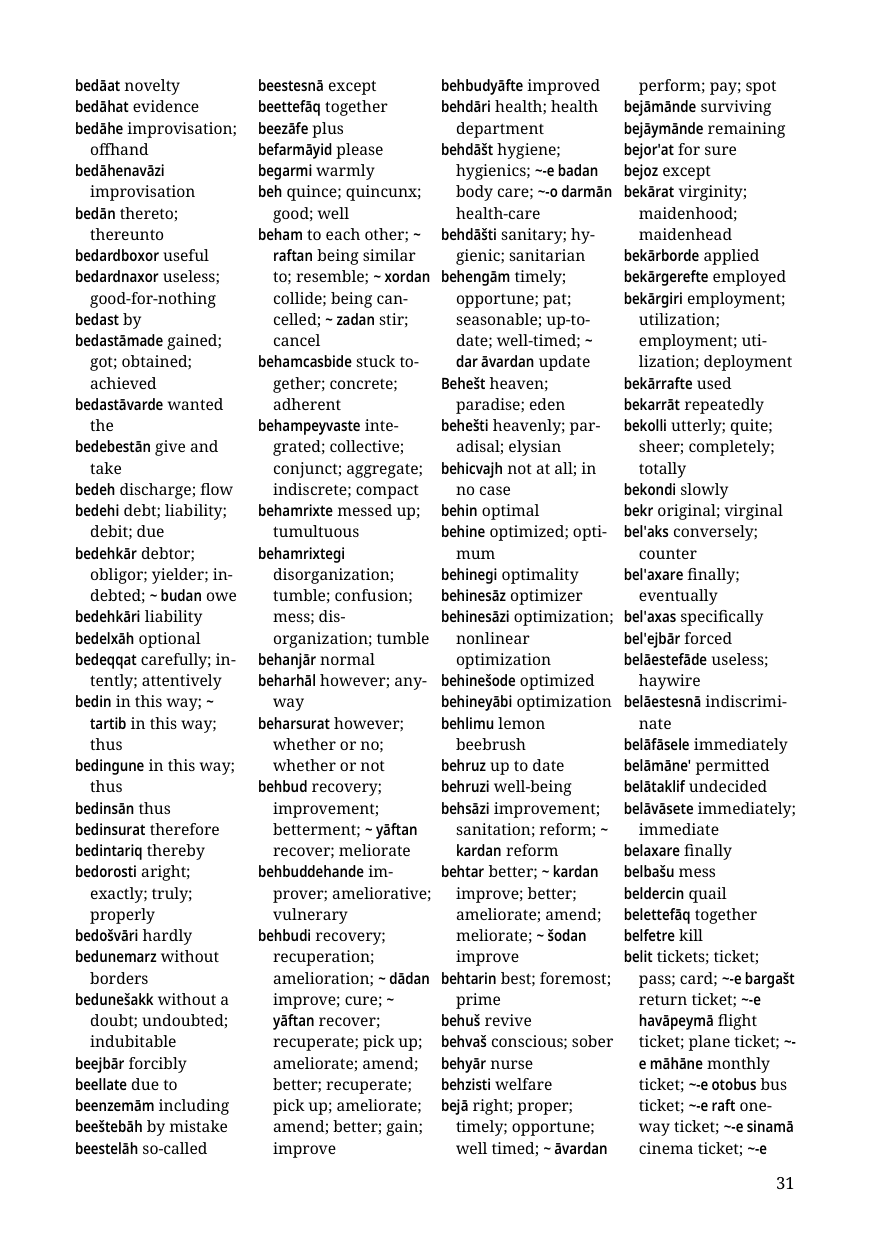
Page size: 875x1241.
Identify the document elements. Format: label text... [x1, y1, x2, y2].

text behengām timely; opport­une; pat; seasonable; up-to-date; well-timed; ~ dar āvardan update [441, 266, 616, 372]
text behtar better; ~ kardan im­prove; better; amelio­rate; amend; meliorate; ~ šodan improve [441, 861, 616, 967]
text belātaklif undecided [624, 776, 799, 797]
text bel'ejbār forced [624, 627, 799, 649]
text bedāhenavāzi improvisat­ion [75, 160, 250, 202]
text bekarrāt repeatedly [624, 394, 799, 415]
text bedāhe improvisation; off­hand [75, 117, 250, 160]
text beenzemām including [75, 1095, 250, 1116]
text belit tickets; ticket; pass; card; ~-e bargašt return ticket; ~-e havāpeymā flight ticket; plane ticket; ~-e māhāne monthly ticket; ~-e otobus bus ticket; ~-e raft one-way ticket; ~-e sinamā cin­ema ticket; ~-e [624, 946, 799, 1159]
text belettefāq together [624, 904, 799, 925]
text beettefāq together [258, 96, 433, 117]
text bedastāmade gained; got; ob­tained; achieved [75, 330, 250, 394]
text belbašu mess [624, 861, 799, 882]
text behdāšti sanitary; hy­gienic; sanitarian [441, 224, 616, 266]
text bekondi slowly [624, 479, 799, 500]
text bedinsurat therefore [75, 819, 250, 840]
text beellate due to [75, 1074, 250, 1095]
text bedān thereto; thereunto [75, 202, 250, 245]
text behešti heavenly; par­adisal; elysian [441, 415, 616, 457]
text beharsurat however; whether or no; whether or not [258, 712, 433, 776]
text bejāymānde remaining [624, 117, 799, 139]
text belāestefāde useless; hay­wire [624, 649, 799, 691]
text behuš revive [441, 1010, 616, 1031]
text bedošvāri hardly [75, 925, 250, 946]
text bedehkār debtor; obligor; yielder; in­debted; ~ budan owe [75, 542, 250, 606]
text bedebestān give and take [75, 436, 250, 479]
text behine optimized; opti­mum [441, 521, 616, 564]
text bedeh discharge; flow [75, 479, 250, 500]
text behruzi well-being [441, 776, 616, 797]
text bedastāvarde wanted the [75, 394, 250, 436]
text belfetre kill [624, 925, 799, 946]
text beejbār forcibly [75, 1052, 250, 1074]
text bedehi debt; liability; debit; due [75, 500, 250, 542]
text bedehkāri liability [75, 606, 250, 627]
text befarmāyid please [258, 139, 433, 160]
text beharhāl however; any­way [258, 670, 433, 712]
text begarmi warmly [258, 160, 433, 181]
text bekārborde applied [624, 245, 799, 266]
text bedunešakk without a doubt; undoubted; indubit­able [75, 989, 250, 1052]
text bedingune in this way; thus [75, 755, 250, 797]
text behanjār normal [258, 649, 433, 670]
text bekolli utterly; quite; sheer; completely; totally [624, 415, 799, 479]
text bel'axas specifically [624, 606, 799, 627]
text behampeyvaste inte­grated; collective; con­junct; ag­gregate; indis­crete; com­pact [258, 415, 433, 500]
text behdāšt hygiene; hygien­ics; ~-e badan body care; ~-o darmān health-care [441, 139, 616, 224]
text bedin in this way; ~ tartib in this way; thus [75, 691, 250, 755]
text behruz up to date [441, 755, 616, 776]
text behzisti welfare [441, 1074, 616, 1095]
text behbudyāfte improved [441, 75, 616, 96]
text bedeqqat carefully; in­tently; attentively [75, 649, 250, 691]
text behbuddehande im­prover; ameliorative; vul­nerary [258, 861, 433, 925]
text behbud recovery; improve­ment; betterment; ~ yāftan re­cover; meliorate [258, 776, 433, 861]
text bedorosti aright; exactly; truly; properly [75, 861, 250, 925]
text belāmāne' permitted [624, 755, 799, 776]
text per­form; pay; spot [624, 75, 799, 96]
text behinesāz optimizer [441, 585, 616, 606]
text bekārrafte used [624, 372, 799, 394]
text Behešt heaven; paradise; eden [441, 372, 616, 415]
text belāestesnā indiscrimi­nate [624, 691, 799, 734]
text bedunemarz without bor­ders [75, 946, 250, 989]
text behsāzi improvement; sani­tation; reform; ~ kardan re­form [441, 797, 616, 861]
text behineyābi optimization [441, 691, 616, 712]
text bel'aks conversely; counter [624, 521, 799, 564]
text behinesāzi optimization; non­linear optimization [441, 606, 616, 670]
text beh quince; quincunx; good; well [258, 181, 433, 224]
text beestesnā except [258, 75, 433, 96]
text beestelāh so-called [75, 1137, 250, 1159]
text behbudi recovery; recupera­tion; amelioration; ~ dādan improve; cure; ~ yāftan re­cover; recuper­ate; pick up; ameliorate; amend; better; recuper­ate; pick up; amelio­rate; amend; better; gain; im­prove [258, 925, 433, 1159]
text behamrixte messed up; tu­multuous [258, 500, 433, 542]
text beezāfe plus [258, 117, 433, 139]
text behdāri health; health de­partment [441, 96, 616, 139]
text behvaš conscious; sober [441, 1031, 616, 1052]
text bejāmānde surviving [624, 96, 799, 117]
text beeštebāh by mistake [75, 1116, 250, 1137]
text bedinsān thus [75, 797, 250, 819]
text behicvajh not at all; in no case [441, 457, 616, 500]
text bedāat novelty [75, 75, 250, 96]
text bekr original; virginal [624, 500, 799, 521]
text beham to each other; ~ raftan being similar to; resemble; ~ xordan col­lide; being can­celled; ~ zadan stir; cancel [258, 224, 433, 351]
text bejā right; proper; timely; op­portune; well timed; ~ āvardan [441, 1095, 616, 1159]
text bedardnaxor useless; good-for-nothing [75, 266, 250, 309]
text bekārgerefte employed [624, 266, 799, 287]
text bedāhat evidence [75, 96, 250, 117]
text bedelxāh optional [75, 627, 250, 649]
text bedintariq thereby [75, 840, 250, 861]
text bejoz except [624, 160, 799, 181]
text bedardboxor useful [75, 245, 250, 266]
text behamrixtegi disorganizat­ion; tumble; confu­sion; mess; dis­organization; tumble [258, 542, 433, 649]
text behinegi optimality [441, 564, 616, 585]
text behamcasbide stuck to­gether; concrete; adher­ent [258, 351, 433, 415]
text bejor'at for sure [624, 139, 799, 160]
text beldercin quail [624, 882, 799, 904]
text behin optimal [441, 500, 616, 521]
text bel'axare finally; eventu­ally [624, 564, 799, 606]
text bedast by [75, 309, 250, 330]
text bekārat virginity; maidenh­ood; maidenhead [624, 181, 799, 245]
text behinešode optimized [441, 670, 616, 691]
text belāvāsete immediately; im­mediate [624, 797, 799, 840]
text belāfāsele immediately [624, 734, 799, 755]
text belaxare finally [624, 840, 799, 861]
text behyār nurse [441, 1052, 616, 1074]
text behlimu lemon beebrush [441, 712, 616, 755]
text behtarin best; foremost; prime [441, 967, 616, 1010]
text bekārgiri employment; uti­lization; employment; uti­lization; deployment [624, 287, 799, 372]
